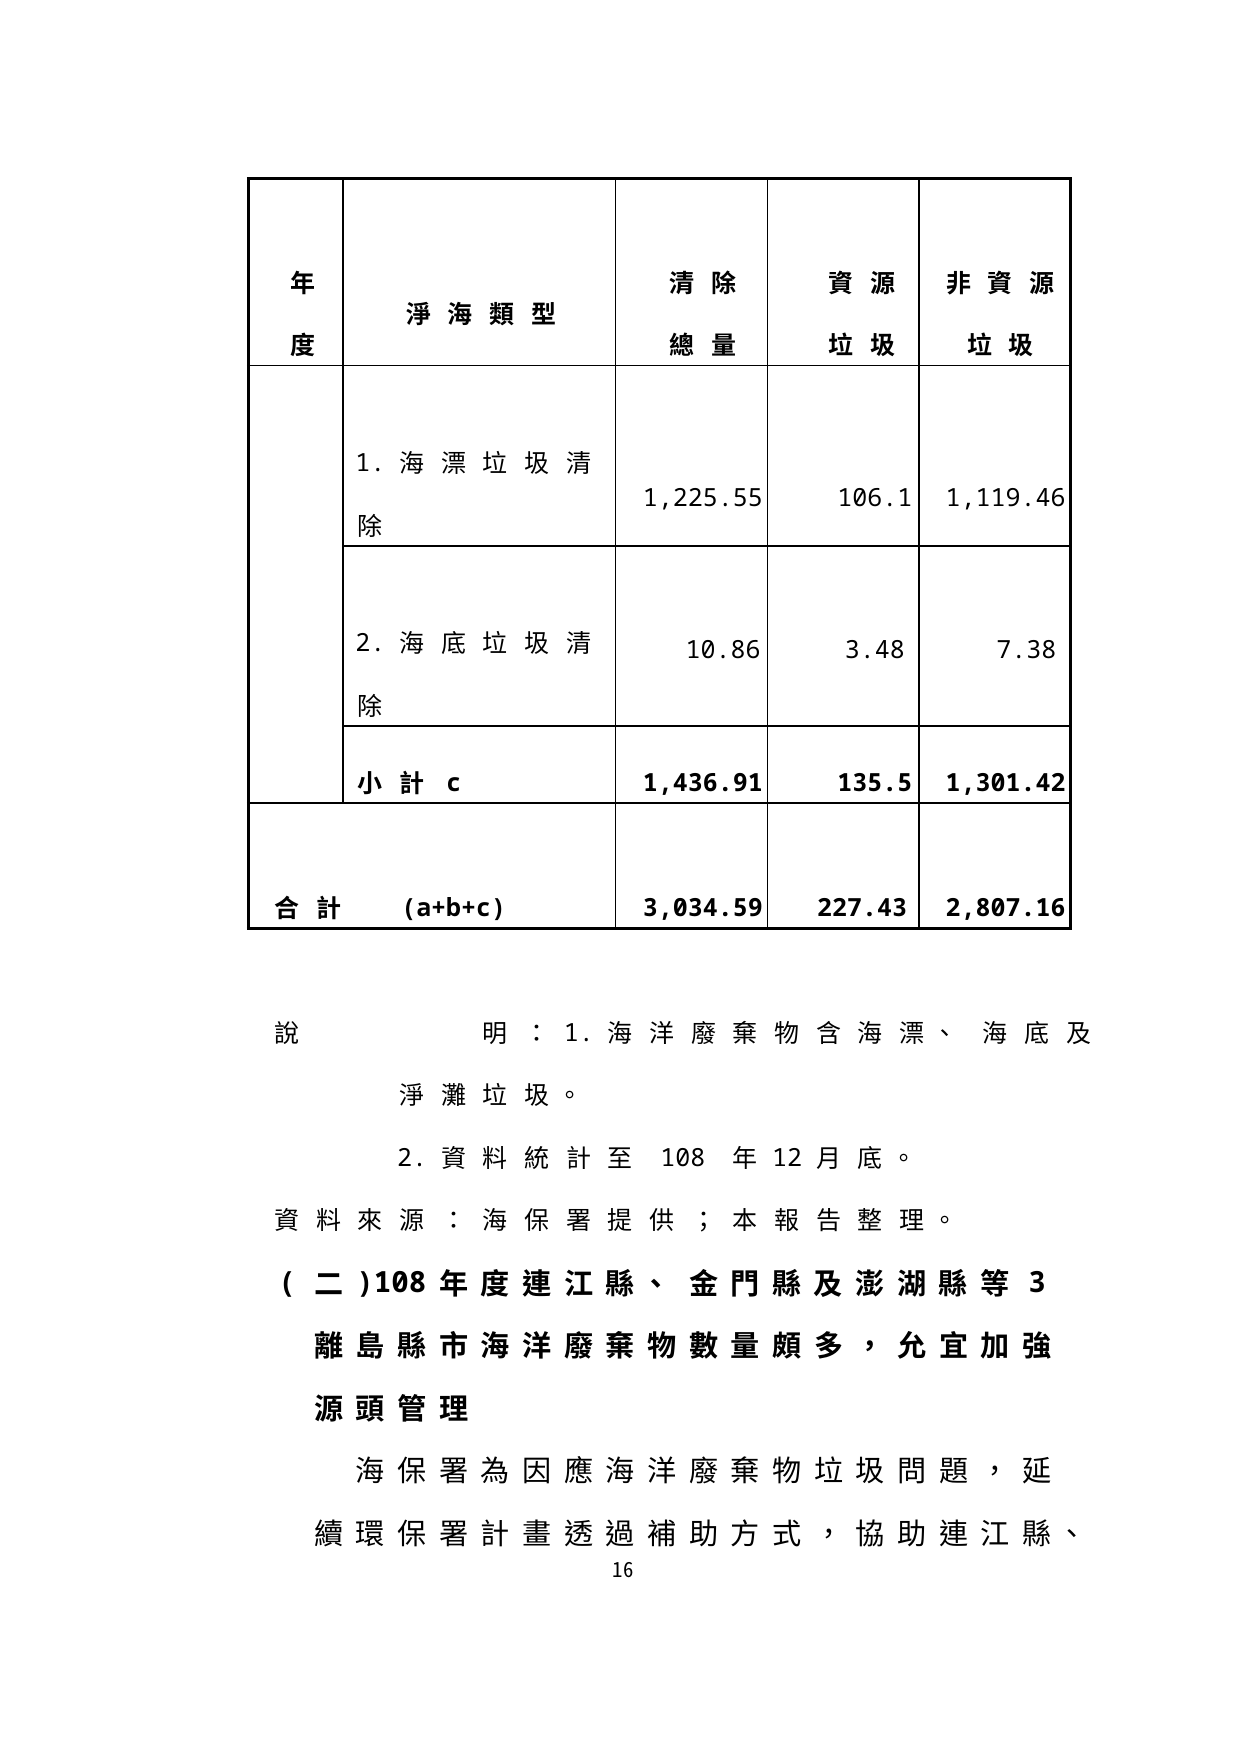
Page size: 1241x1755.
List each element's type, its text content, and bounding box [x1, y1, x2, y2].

table_cell 3.48 [768, 547, 918, 725]
table_cell 135.5 [768, 727, 918, 802]
table_header 非資源垃圾 [920, 180, 1069, 365]
table_cell 1.海漂垃圾清除 [344, 366, 615, 545]
table_cell 10.86 [616, 547, 767, 725]
text 海保署為因應海洋廢棄物垃圾問題，延續環保署計畫透過補助方式，協助連江縣、金門縣及澎湖縣執行清除海洋廢棄物垃圾作業，其中108年度該署補助1,083萬6千元、離島建設基金補助768萬2千元及地方配合款746萬8千元，總經費合計2,598萬6千元(詳表2)。而據該署統計迄至108年12月止，連江縣、金門縣及澎湖縣海洋廢棄物分別為66.17公噸、1.93公噸及374.58公噸，合計442.68噸，其中清除量以澎湖縣最高，連江縣次之，金門縣最低。上揭資料顯示3離島縣市之海洋廢棄物數量頗多，可能係海上觀光及漁業活動等人為活動所造成，該署允宜加強海洋廢棄物之源頭管理，降低海洋廢棄物數量，以維護離島居民乾淨整潔之海洋環境，並使海洋資源得以永續。 [271, 1427, 1058, 1552]
text 資料來源：海保署提供；本報告整理。 [247, 1177, 1124, 1240]
table_cell 2.海底垃圾清除 [344, 547, 615, 725]
table_cell 2,807.16 [920, 804, 1069, 927]
table_header 淨海類型 [344, 180, 615, 365]
table_cell 1,119.46 [920, 366, 1069, 545]
table_cell 1,436.91 [616, 727, 767, 802]
table_header 資源垃圾 [768, 180, 918, 365]
table_cell 3,034.59 [616, 804, 767, 927]
table_cell [250, 366, 342, 802]
table_cell 小計c [344, 727, 615, 802]
table_header 清除總量 [616, 180, 767, 365]
table_header 年度 [250, 180, 342, 365]
table_cell 1,225.55 [616, 366, 767, 545]
text (二)108年度連江縣、金門縣及澎湖縣等3離島縣市海洋廢棄物數量頗多，允宜加強源頭管理 [242, 1240, 1058, 1427]
table_cell 227.43 [768, 804, 918, 927]
table_cell 7.38 [920, 547, 1069, 725]
text 2.資料統計至108年12月底。 [374, 1115, 1124, 1177]
table_cell 1,301.42 [920, 727, 1069, 802]
text 說 明：1.海洋廢棄物含海漂、海底及淨灘垃圾。 [247, 990, 1124, 1115]
table_cell 合計 (a+b+c) [250, 804, 615, 927]
table_cell 106.1 [768, 366, 918, 545]
